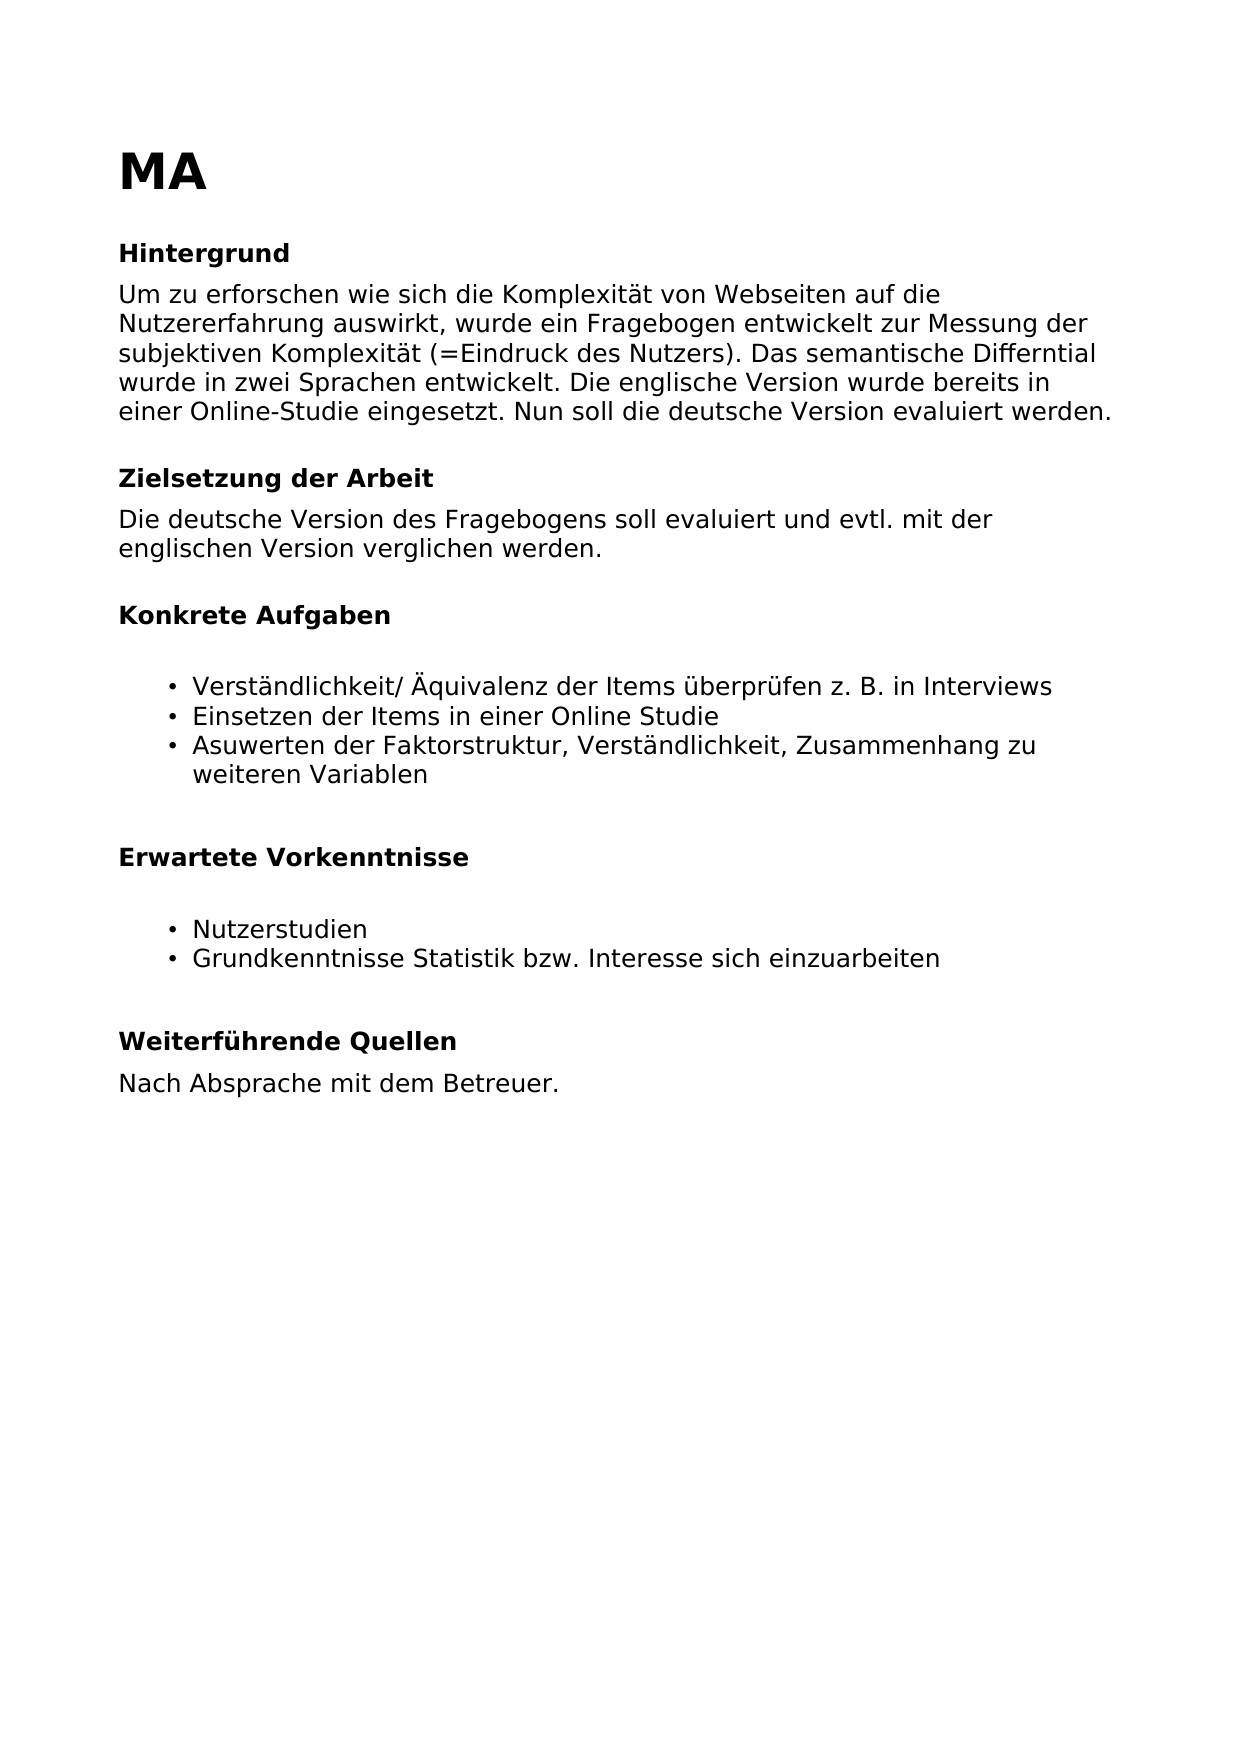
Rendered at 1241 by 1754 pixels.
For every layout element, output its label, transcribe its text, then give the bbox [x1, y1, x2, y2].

text Nach Absprache mit dem Betreuer. [118, 1069, 1122, 1098]
list Nutzerstudien [177, 915, 1122, 944]
list Verständlichkeit/ Äquivalenz der Items überprüfen z. B. in Interviews [177, 672, 1122, 702]
subtitle Erwartete Vorkenntnisse [118, 844, 1122, 873]
subtitle MA [118, 143, 1122, 201]
text Die deutsche Version des Fragebogens soll evaluiert und evtl. mit der englischen Version verglichen werden. [118, 506, 1122, 564]
list Einsetzen der Items in einer Online Studie [177, 702, 1122, 731]
text Um zu erforschen wie sich die Komplexität von Webseiten auf die Nutzererfahrung auswirkt, wurde ein Fragebogen entwickelt zur Messung der subjektiven Komplexität (=Eindruck des Nutzers). Das semantische Differntial wurde in zwei Sprachen entwickelt. Die englische Version wurde bereits in einer Online-Studie eingesetzt. Nun soll die deutsche Version evaluiert werden. [118, 281, 1122, 426]
subtitle Zielsetzung der Arbeit [118, 464, 1122, 493]
list Asuwerten der Faktorstruktur, Verständlichkeit, Zusammenhang zu weiteren Variablen [177, 731, 1122, 789]
subtitle Hintergrund [118, 239, 1122, 268]
subtitle Weiterführende Quellen [118, 1028, 1122, 1057]
list Grundkenntnisse Statistik bzw. Interesse sich einzuarbeiten [177, 944, 1122, 973]
subtitle Konkrete Aufgaben [118, 601, 1122, 631]
